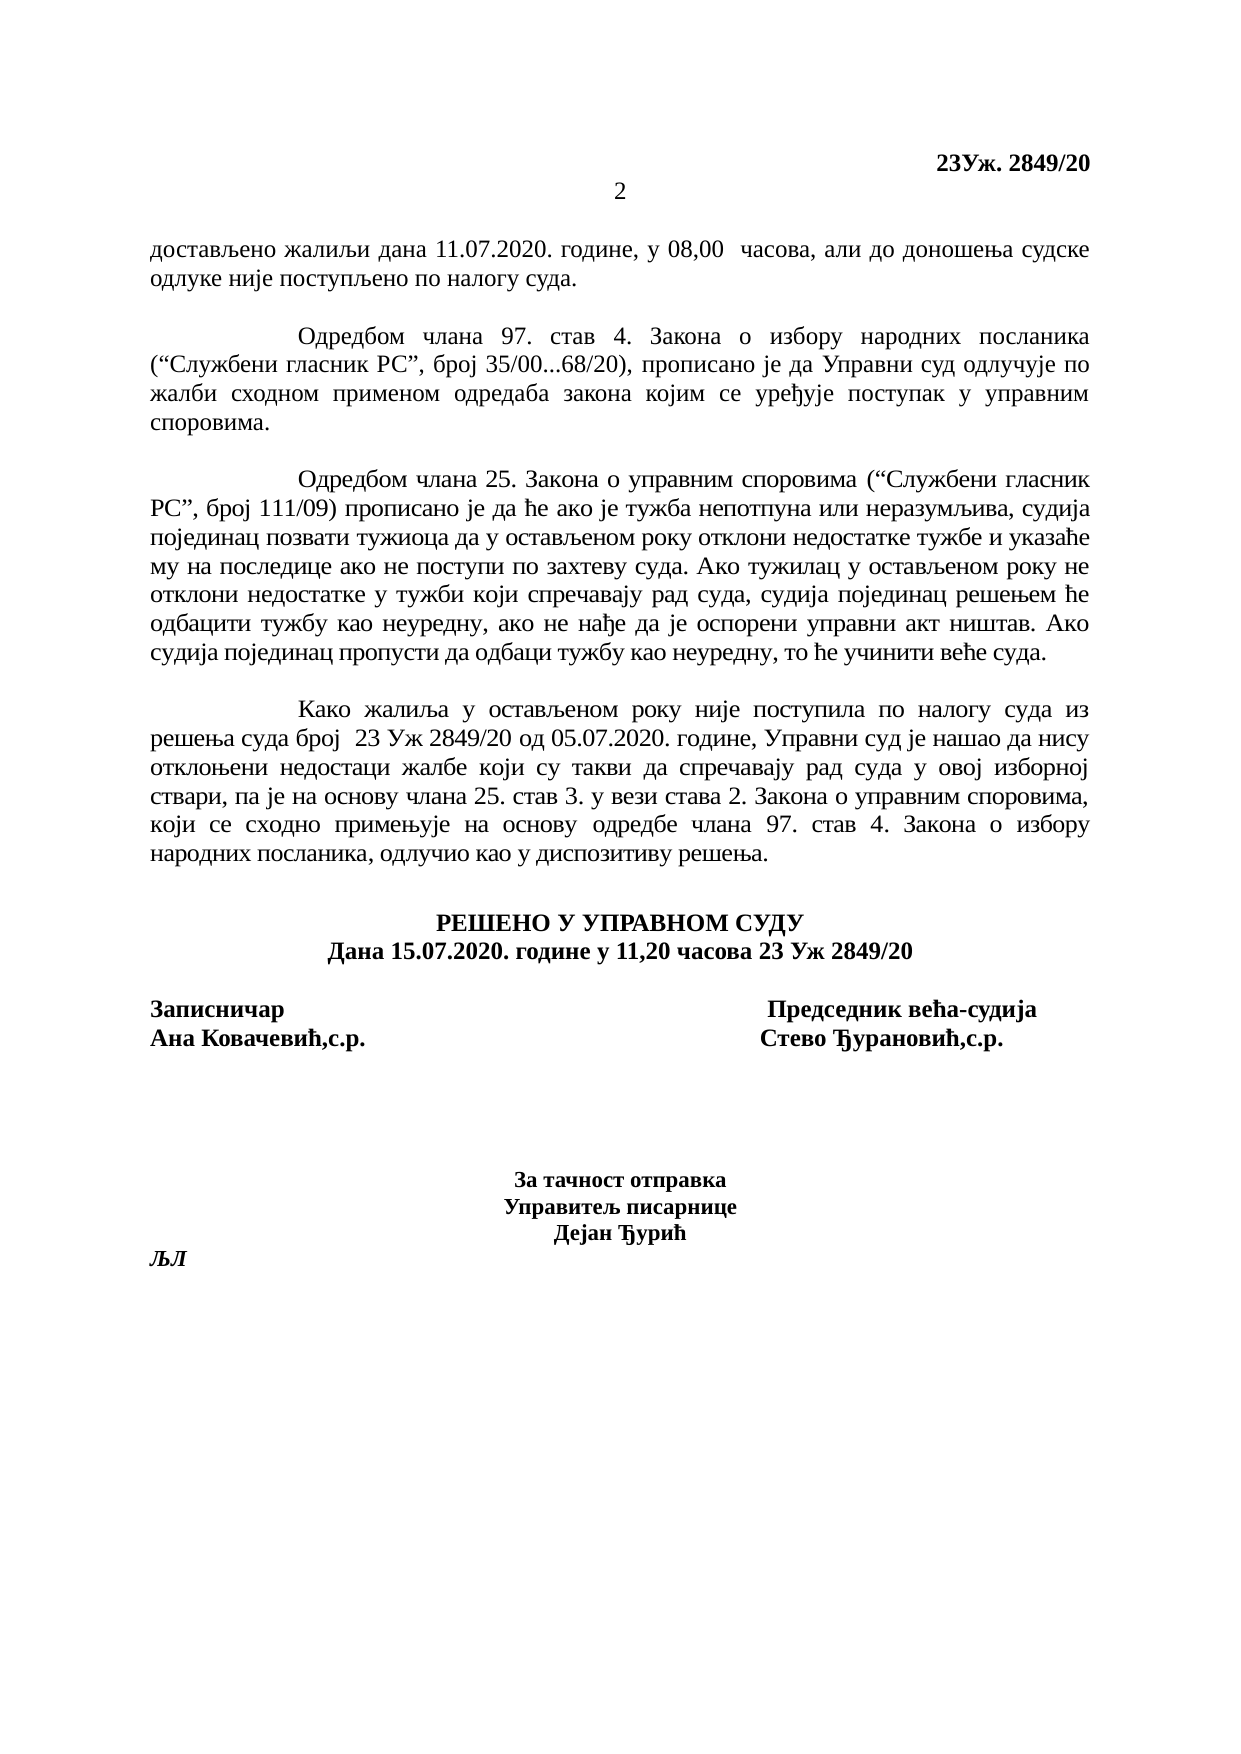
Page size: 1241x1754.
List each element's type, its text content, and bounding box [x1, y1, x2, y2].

text ЉЛ [150, 1245, 1090, 1272]
text достављено жалиљи дана 11.07.2020. године, у 08,00 часова, али до доношења судске одлуке није поступљено по налогу суда. [150, 234, 1090, 292]
text Ана Ковачевић,с.р. Стево Ђурановић,с.р. [150, 1023, 1090, 1051]
text Управитељ писарнице [150, 1193, 1090, 1219]
text Одредбом члана 25. Закона о управним споровима (“Службени гласник РС”, број 111/09) прописано је да ће ако је тужба непотпуна или неразумљива, судија појединац позвати тужиоца да у остављеном року отклони недостатке тужбе и указаће му на последице ако не поступи по захтеву суда. Ако тужилац у остављеном року не отклони недостатке у тужби који спречавају рад суда, судија појединац решењем ће одбацити тужбу као неуредну, ако не нађе да је оспорени управни акт ништав. Ако судија појединац пропусти да одбаци тужбу као неуредну, то ће учинити веће суда. [150, 464, 1090, 666]
text Дана 15.07.2020. године у 11,20 часова 23 Уж 2849/20 [150, 936, 1090, 965]
text Записничар Председник већа-судија [150, 994, 1090, 1023]
text Дејан Ђурић [150, 1219, 1090, 1245]
text Како жалиља у остављеном року није поступила по налогу суда из решења суда број 23 Уж 2849/20 од 05.07.2020. године, Управни суд је нашао да нису отклоњени недостаци жалбе који су такви да спречавају рад суда у овој изборној ствари, па је на основу члана 25. став 3. у вези става 2. Закона о управним споровима, који се сходно примењује на основу одредбе члана 97. став 4. Закона о избору народних посланика, одлучио као у диспозитиву решења. [150, 694, 1090, 867]
text Одредбом члана 97. став 4. Закона о избору народних посланика (“Службени гласник РС”, број 35/00...68/20), прописано је да Управни суд одлучује по жалби сходном применом одредаба закона којим се уређује поступак у управним споровима. [150, 321, 1090, 436]
text РЕШЕНО У УПРАВНОМ СУДУ [150, 908, 1090, 936]
text За тачност отправка [150, 1166, 1090, 1193]
